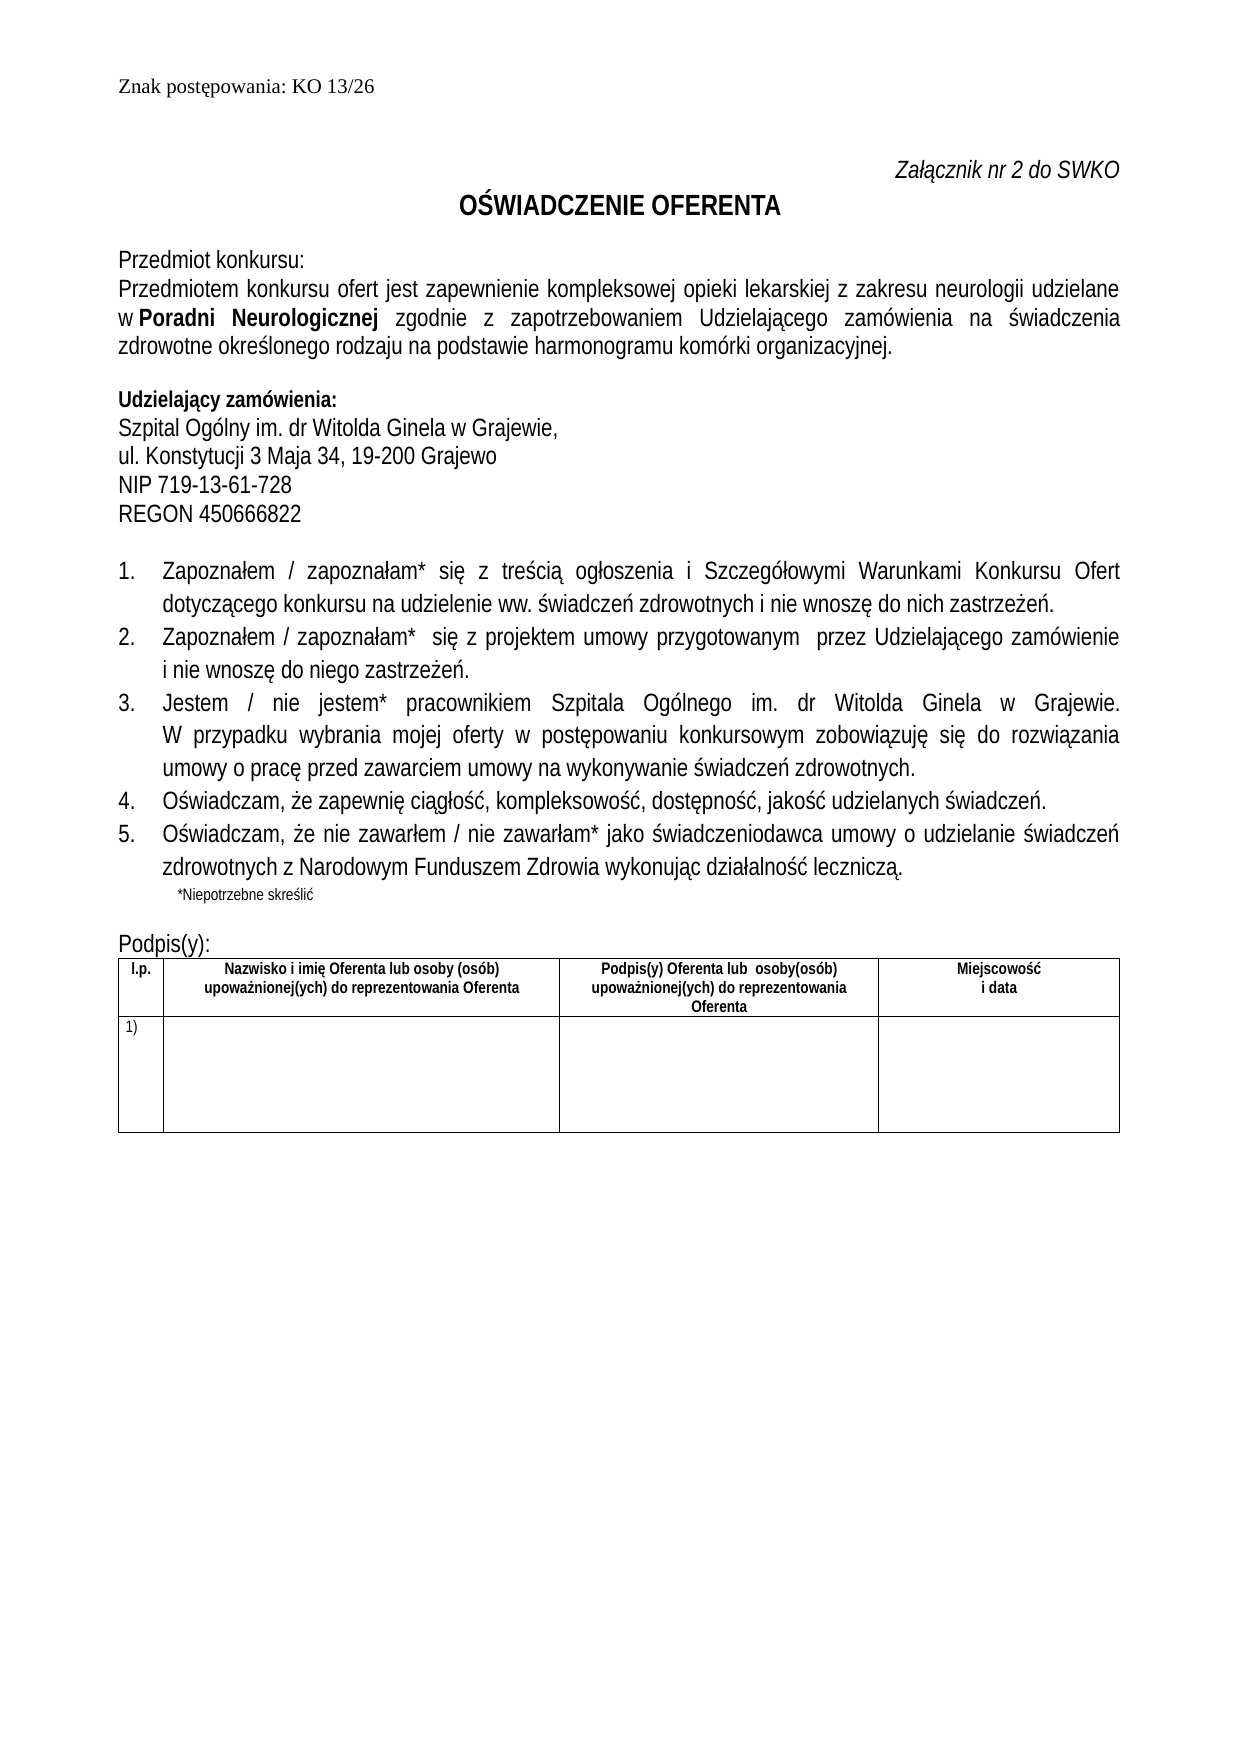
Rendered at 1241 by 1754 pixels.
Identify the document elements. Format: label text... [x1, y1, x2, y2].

table_header l.p. [119, 959, 163, 1016]
text ul. Konstytucji 3 Maja 34, 19-200 Grajewo [118, 441, 1122, 470]
subtitle Przedmiot konkursu: [118, 245, 1122, 274]
list Oświadczam, że zapewnię ciągłość, kompleksowość, dostępność, jakość udzielanych świadczeń. [118, 786, 1122, 815]
table_cell 1) [119, 1017, 163, 1132]
table_cell [879, 1017, 1119, 1132]
table_cell [560, 1017, 878, 1132]
list Zapoznałem / zapoznałam* się z treścią ogłoszenia i Szczegółowymi Warunkami Konkursu Ofert dotyczącego konkursu na udzielenie ww. świadczeń zdrowotnych i nie wnoszę do nich zastrzeżeń. [118, 556, 1122, 617]
table_cell [164, 1017, 559, 1132]
text NIP 719-13-61-728 [118, 470, 1122, 498]
table_header Nazwisko i imię Oferenta lub osoby (osób) upoważnionej(ych) do reprezentowania Oferenta [164, 959, 559, 1016]
text OŚWIADCZENIE OFERENTA [118, 188, 1122, 221]
list Zapoznałem / zapoznałam* się z projektem umowy przygotowanym przez Udzielającego zamówienie i nie wnoszę do niego zastrzeżeń. [118, 622, 1122, 683]
text Przedmiotem konkursu ofert jest zapewnienie kompleksowej opieki lekarskiej z zakresu neurologii udzielane w Poradni Neurologicznej zgodnie z zapotrzebowaniem Udzielającego zamówienia na świadczenia zdrowotne określonego rodzaju na podstawie harmonogramu komórki organizacyjnej. [118, 274, 1122, 360]
table_header Miejscowość i data [879, 959, 1119, 1016]
text Udzielający zamówienia: [118, 386, 1122, 413]
text *Niepotrzebne skreślić [118, 885, 1122, 904]
text Podpis(y): [118, 929, 1122, 958]
table_header Podpis(y) Oferenta lub osoby(osób) upoważnionej(ych) do reprezentowania Oferenta [560, 959, 878, 1016]
text REGON 450666822 [118, 498, 1122, 527]
list Oświadczam, że nie zawarłem / nie zawarłam* jako świadczeniodawca umowy o udzielanie świadczeń zdrowotnych z Narodowym Funduszem Zdrowia wykonując działalność leczniczą. [118, 819, 1122, 881]
text Szpital Ogólny im. dr Witolda Ginela w Grajewie, [118, 413, 1122, 441]
list Jestem / nie jestem* pracownikiem Szpitala Ogólnego im. dr Witolda Ginela w Grajewie. W przypadku wybrania mojej oferty w postępowaniu konkursowym zobowiązuję się do rozwiązania umowy o pracę przed zawarciem umowy na wykonywanie świadczeń zdrowotnych. [118, 687, 1122, 782]
text Załącznik nr 2 do SWKO [118, 155, 1122, 183]
